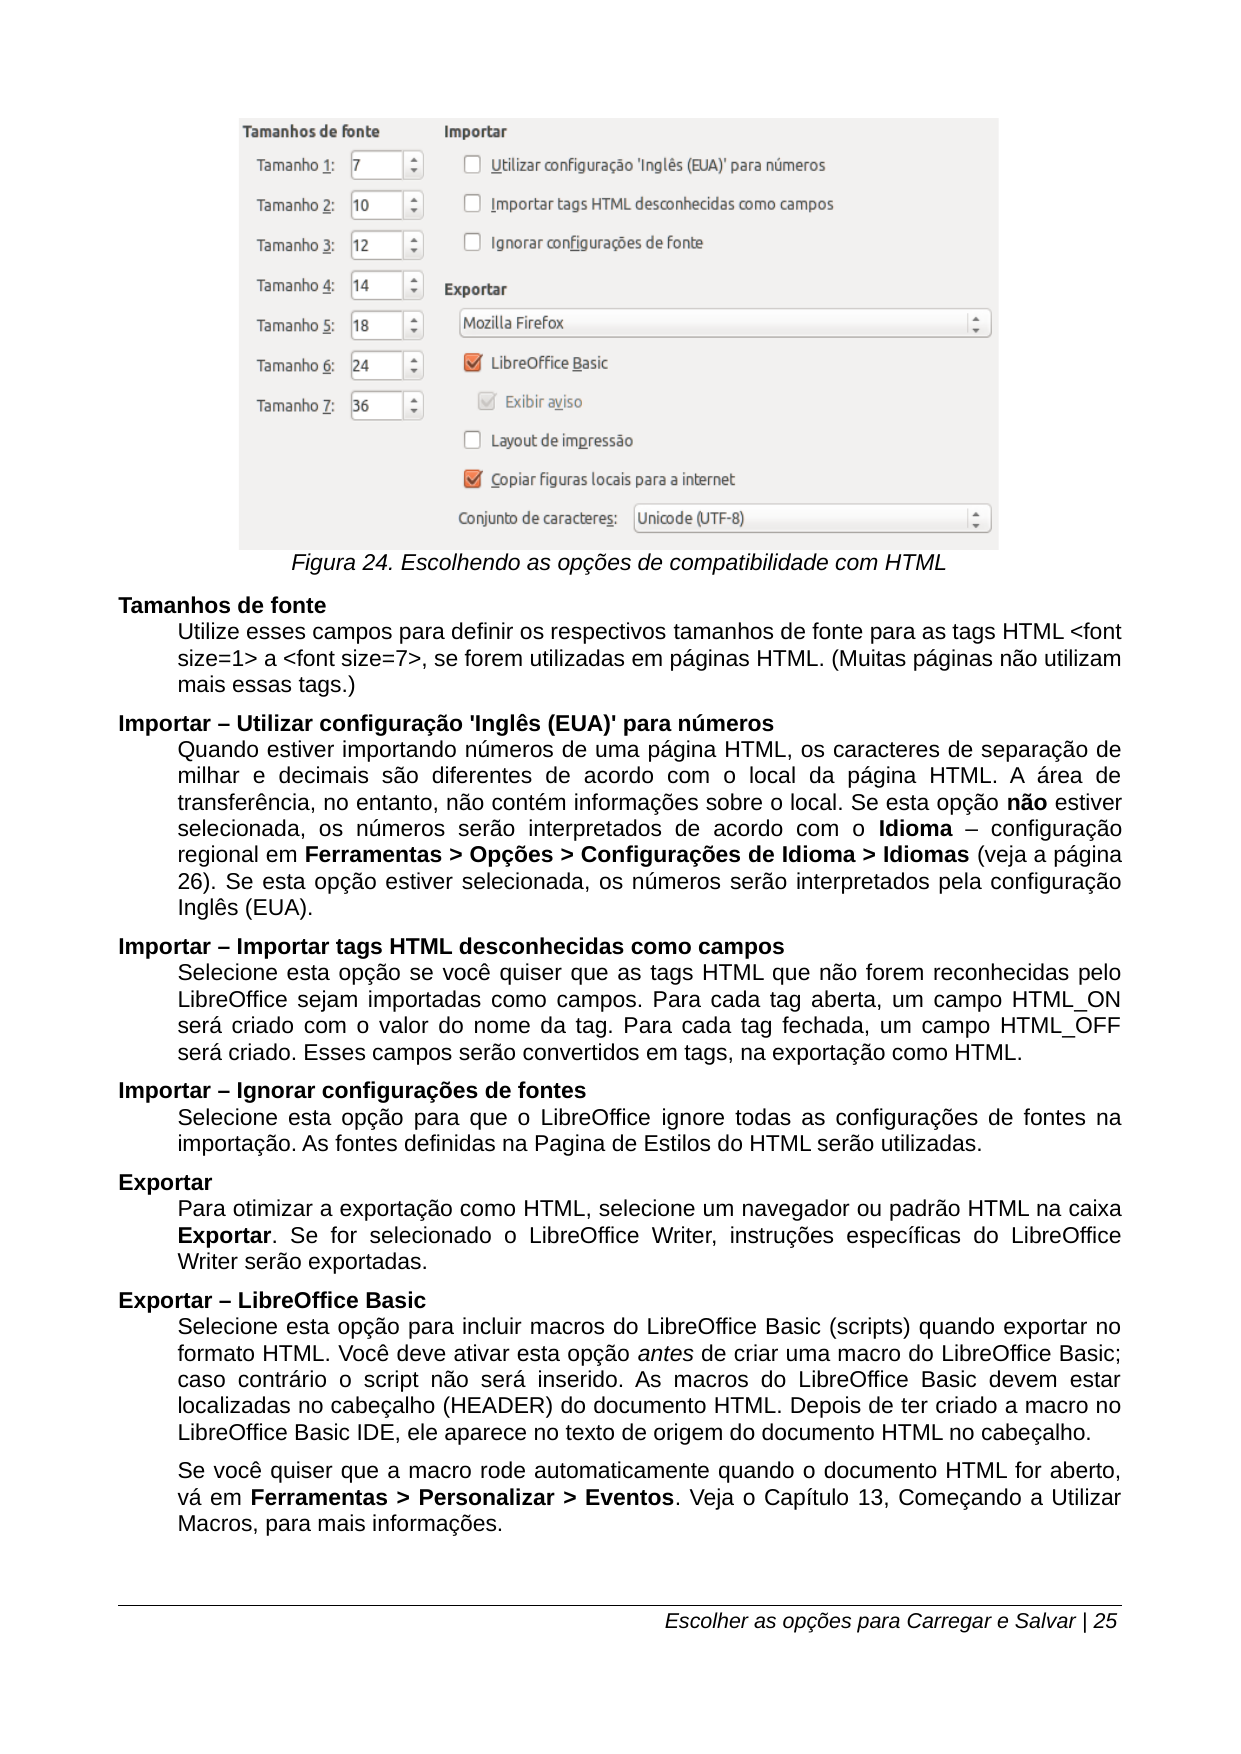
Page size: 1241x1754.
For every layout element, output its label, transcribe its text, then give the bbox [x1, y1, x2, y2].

text Importar – Importar tags HTML desconhecidas como campos [118, 933, 1122, 959]
text Utilize esses campos para definir os respectivos tamanhos de fonte para as tags HTML <font size=1> a <font size=7>, se forem utilizadas em páginas HTML. (Muitas páginas não utilizam mais essas tags.) [177, 618, 1122, 697]
text Selecione esta opção para incluir macros do LibreOffice Basic (scripts) quando exportar no formato HTML. Você deve ativar esta opção antes de criar uma macro do LibreOffice Basic; caso contrário o script não será inserido. As macros do LibreOffice Basic devem estar localizadas no cabeçalho (HEADER) do documento HTML. Depois de ter criado a macro no LibreOffice Basic IDE, ele aparece no texto de origem do documento HTML no cabeçalho. [177, 1313, 1122, 1445]
text Importar – Ignorar configurações de fontes [118, 1077, 1122, 1104]
text Exportar [118, 1169, 1122, 1195]
text Importar – Utilizar configuração 'Inglês (EUA)' para números [118, 710, 1122, 736]
text Selecione esta opção se você quiser que as tags HTML que não forem reconhecidas pelo LibreOffice sejam importadas como campos. Para cada tag aberta, um campo HTML_ON será criado com o valor do nome da tag. Para cada tag fechada, um campo HTML_OFF será criado. Esses campos serão convertidos em tags, na exportação como HTML. [177, 959, 1122, 1065]
text Selecione esta opção para que o LibreOffice ignore todas as configurações de fontes na importação. As fontes definidas na Pagina de Estilos do HTML serão utilizadas. [177, 1104, 1122, 1156]
text Quando estiver importando números de uma página HTML, os caracteres de separação de milhar e decimais são diferentes de acordo com o local da página HTML. A área de transferência, no entanto, não contém informações sobre o local. Se esta opção não estiver selecionada, os números serão interpretados de acordo com o Idioma – configuração regional em Ferramentas > Opções > Configurações de Idioma > Idiomas (veja a página 26). Se esta opção estiver selecionada, os números serão interpretados pela configuração Inglês (EUA). [177, 736, 1122, 921]
text Exportar – LibreOffice Basic [118, 1287, 1122, 1313]
text Para otimizar a exportação como HTML, selecione um navegador ou padrão HTML na caixa Exportar. Se for selecionado o LibreOffice Writer, instruções específicas do LibreOffice Writer serão exportadas. [177, 1195, 1122, 1274]
text Figura 24. Escolhendo as opções de compatibilidade com HTML [239, 549, 1001, 576]
text Se você quiser que a macro rode automaticamente quando o documento HTML for aberto, vá em Ferramentas > Personalizar > Eventos. Veja o Capítulo 13, Começando a Utilizar Macros, para mais informações. [177, 1457, 1122, 1536]
picture [238, 118, 999, 550]
text Tamanhos de fonte [118, 592, 1122, 618]
